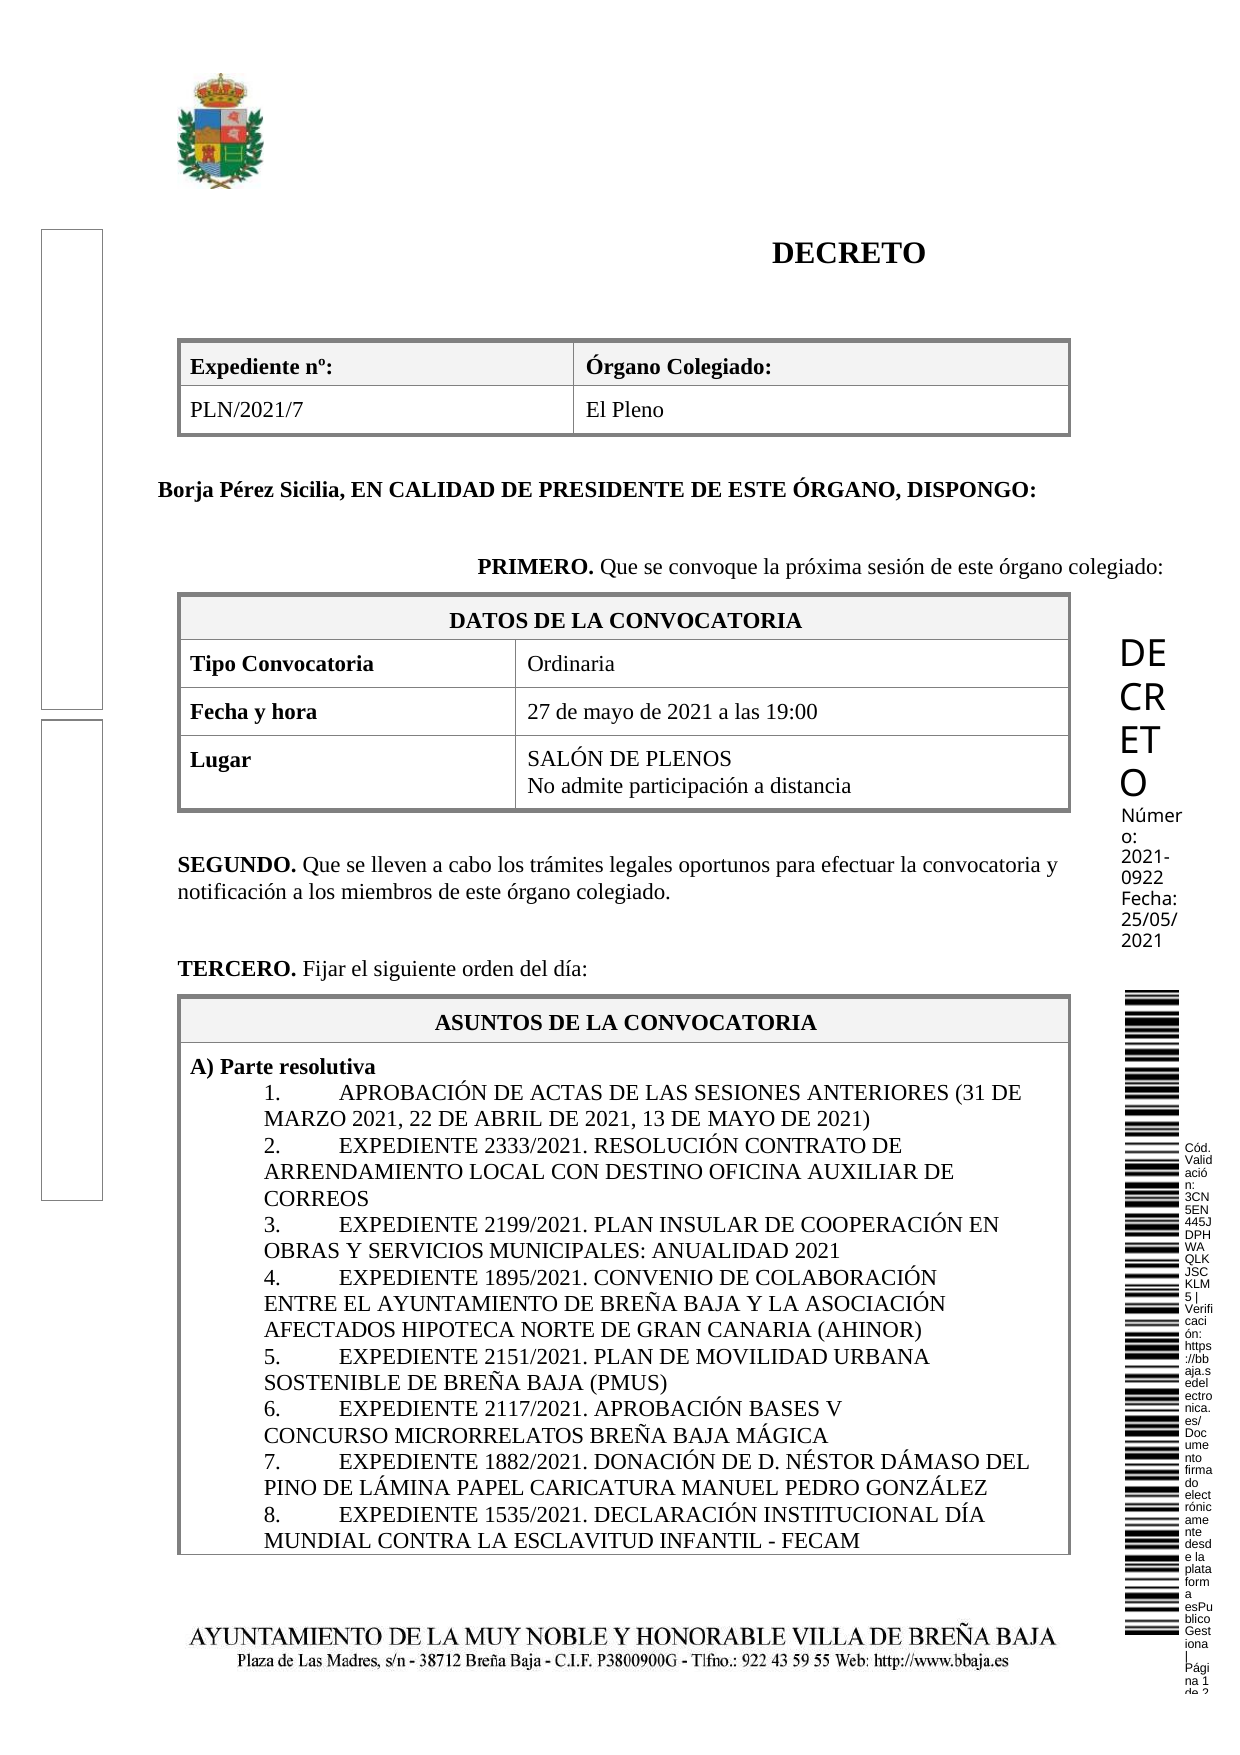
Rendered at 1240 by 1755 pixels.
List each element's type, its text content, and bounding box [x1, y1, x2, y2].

text SEGUNDO. Que se lleven a cabo los trámites legales oportunos para efectuar la convocatoria y notificación a los miembros de este órgano colegiado. [177, 851, 1117, 904]
text DECRETO [1119, 632, 1185, 806]
table_cell Ordinaria [516, 640, 1068, 687]
text Cód. Validación: 3CN5EN445JDPHWAQLKJSCKLM5 | Verificación: https://bbaja.sedelectronica.es/ Documento firmado electrónicamente desde la plataforma esPublico Gestiona | Página 1 de 2 [1184, 1143, 1213, 1694]
table_header ASUNTOS DE LA CONVOCATORIA [181, 999, 1068, 1042]
subtitle [1117, 630, 1185, 976]
subtitle PRIMERO. Que se convoque la próxima sesión de este órgano colegiado: [177, 553, 1189, 579]
table_cell 27 de mayo de 2021 a las 19:00 [516, 688, 1068, 735]
subtitle Borja Pérez Sicilia, EN CALIDAD DE PRESIDENTE DE ESTE ÓRGANO, DISPONGO: [103, 476, 1121, 502]
table_header DATOS DE LA CONVOCATORIA [181, 597, 1068, 639]
picture [177, 73, 264, 189]
table_cell Parte resolutiva APROBACIÓN DE ACTAS DE LAS SESIONES ANTERIORES (31 DE MARZO 2021, 22 DE ABRIL DE 2021, 13 DE MAYO DE 2021) EXPEDIENTE 2333/2021. RESOLUCIÓN CONTRATO DE ARRENDAMIENTO LOCAL CON DESTINO OFICINA AUXILIAR DE CORREOS EXPEDIENTE 2199/2021. PLAN INSULAR DE COOPERACIÓN EN OBRAS Y SERVICIOS MUNICIPALES: ANUALIDAD 2021 EXPEDIENTE 1895/2021. CONVENIO DE COLABORACIÓN ENTRE EL AYUNTAMIENTO DE BREÑA BAJA Y LA ASOCIACIÓN AFECTADOS HIPOTECA NORTE DE GRAN CANARIA (AHINOR) EXPEDIENTE 2151/2021. PLAN DE MOVILIDAD URBANA SOSTENIBLE DE BREÑA BAJA (PMUS) EXPEDIENTE 2117/2021. APROBACIÓN BASES V CONCURSO MICRORRELATOS BREÑA BAJA MÁGICA EXPEDIENTE 1882/2021. DONACIÓN DE D. NÉSTOR DÁMASO DEL PINO DE LÁMINA PAPEL CARICATURA MANUEL PEDRO GONZÁLEZ EXPEDIENTE 1535/2021. DECLARACIÓN INSTITUCIONAL DÍA MUNDIAL CONTRA LA ESCLAVITUD INFANTIL - FECAM [181, 1043, 1068, 1553]
table_header Órgano Colegiado: [574, 343, 1068, 385]
picture [1125, 990, 1179, 1635]
table_cell SALÓN DE PLENOS No admite participación a distancia [516, 736, 1068, 808]
table_cell PLN/2021/7 [181, 386, 573, 432]
text Número: 2021-0922 Fecha: 25/05/2021 [1121, 806, 1185, 951]
text TERCERO. Fijar el siguiente orden del día: [177, 955, 1189, 982]
table_cell El Pleno [574, 386, 1068, 432]
text DECRETO [772, 234, 1068, 270]
table_cell Fecha y hora [181, 688, 515, 735]
table_cell Tipo Convocatoria [181, 640, 515, 687]
table_cell Lugar [181, 736, 515, 808]
subtitle [42, 476, 102, 502]
picture [184, 1618, 1061, 1672]
table_header Expediente nº: [181, 343, 573, 385]
